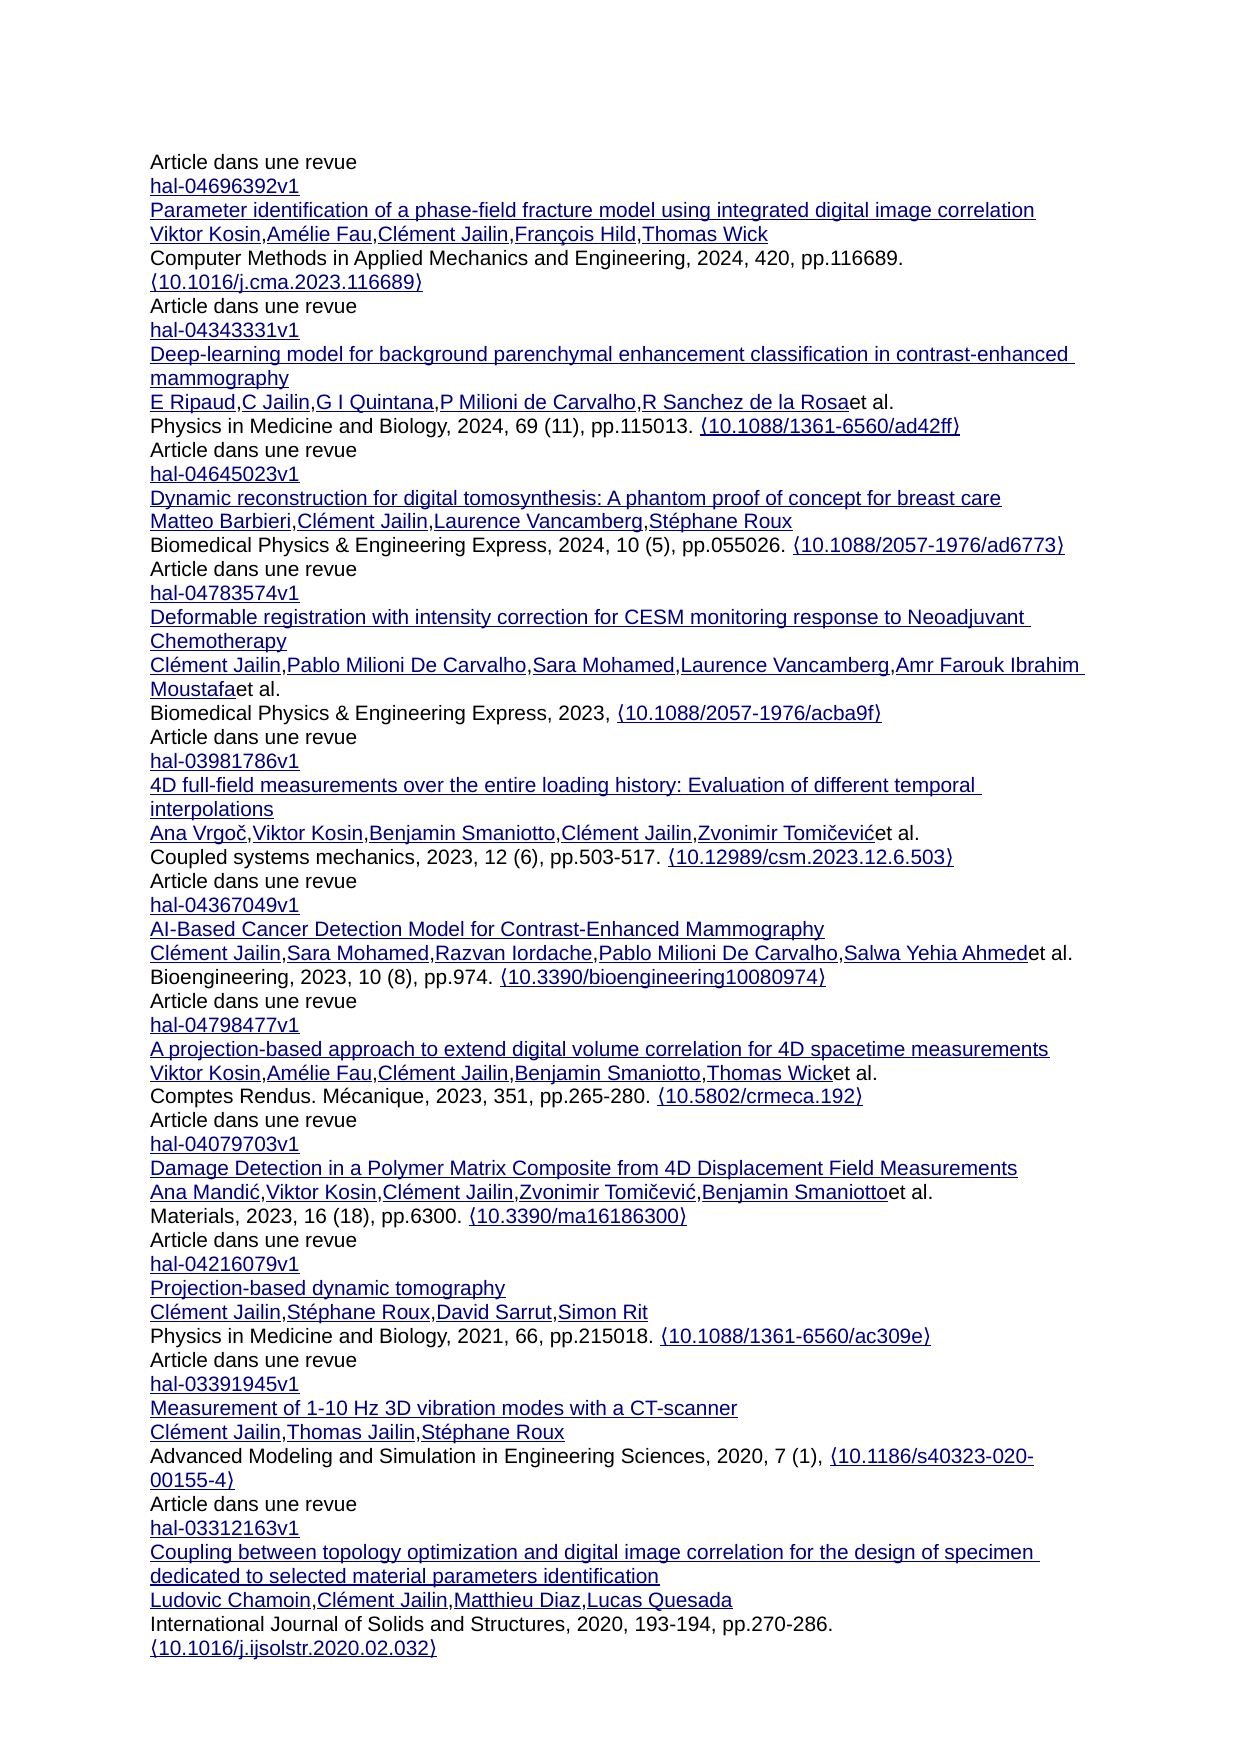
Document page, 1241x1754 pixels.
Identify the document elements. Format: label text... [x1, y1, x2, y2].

table_cell Damage Detection in a Polymer Matrix Composite from 4D Displacement Field Measurements Ana Mandić,Viktor Kosin,Clément Jailin,Zvonimir Tomičević,Benjamin Smaniottoet al. Materials, 2023, 16 (18), pp.6300. ⟨10.3390/ma16186300⟩ Article dans une revue hal-04216079v1 [150, 1156, 1090, 1276]
table_cell AI-Based Cancer Detection Model for Contrast-Enhanced Mammography Clément Jailin,Sara Mohamed,Razvan Iordache,Pablo Milioni De Carvalho,Salwa Yehia Ahmedet al. Bioengineering, 2023, 10 (8), pp.974. ⟨10.3390/bioengineering10080974⟩ Article dans une revue hal-04798477v1 [150, 917, 1090, 1036]
table_cell 4D full-field measurements over the entire loading history: Evaluation of different temporal interpolations Ana Vrgoč,Viktor Kosin,Benjamin Smaniotto,Clément Jailin,Zvonimir Tomičevićet al. Coupled systems mechanics, 2023, 12 (6), pp.503-517. ⟨10.12989/csm.2023.12.6.503⟩ Article dans une revue hal-04367049v1 [150, 773, 1090, 917]
table_cell Article dans une revue hal-04696392v1 [150, 150, 1090, 198]
table_cell Projection-based dynamic tomography Clément Jailin,Stéphane Roux,David Sarrut,Simon Rit Physics in Medicine and Biology, 2021, 66, pp.215018. ⟨10.1088/1361-6560/ac309e⟩ Article dans une revue hal-03391945v1 [150, 1276, 1090, 1396]
table_cell Deformable registration with intensity correction for CESM monitoring response to Neoadjuvant Chemotherapy Clément Jailin,Pablo Milioni De Carvalho,Sara Mohamed,Laurence Vancamberg,Amr Farouk Ibrahim Moustafaet al. Biomedical Physics & Engineering Express, 2023, ⟨10.1088/2057-1976/acba9f⟩ Article dans une revue hal-03981786v1 [150, 605, 1090, 773]
table_cell Deep-learning model for background parenchymal enhancement classification in contrast-enhanced mammography E Ripaud,C Jailin,G I Quintana,P Milioni de Carvalho,R Sanchez de la Rosaet al. Physics in Medicine and Biology, 2024, 69 (11), pp.115013. ⟨10.1088/1361-6560/ad42ff⟩ Article dans une revue hal-04645023v1 [150, 342, 1090, 485]
table_cell A projection-based approach to extend digital volume correlation for 4D spacetime measurements Viktor Kosin,Amélie Fau,Clément Jailin,Benjamin Smaniotto,Thomas Wicket al. Comptes Rendus. Mécanique, 2023, 351, pp.265-280. ⟨10.5802/crmeca.192⟩ Article dans une revue hal-04079703v1 [150, 1036, 1090, 1156]
table_cell Dynamic reconstruction for digital tomosynthesis: A phantom proof of concept for breast care Matteo Barbieri,Clément Jailin,Laurence Vancamberg,Stéphane Roux Biomedical Physics & Engineering Express, 2024, 10 (5), pp.055026. ⟨10.1088/2057-1976/ad6773⟩ Article dans une revue hal-04783574v1 [150, 485, 1090, 605]
table_cell Parameter identification of a phase-field fracture model using integrated digital image correlation Viktor Kosin,Amélie Fau,Clément Jailin,François Hild,Thomas Wick Computer Methods in Applied Mechanics and Engineering, 2024, 420, pp.116689. ⟨10.1016/j.cma.2023.116689⟩ Article dans une revue hal-04343331v1 [150, 198, 1090, 342]
table_cell Measurement of 1-10 Hz 3D vibration modes with a CT-scanner Clément Jailin,Thomas Jailin,Stéphane Roux Advanced Modeling and Simulation in Engineering Sciences, 2020, 7 (1), ⟨10.1186/s40323-020-00155-4⟩ Article dans une revue hal-03312163v1 [150, 1396, 1090, 1539]
table_cell Coupling between topology optimization and digital image correlation for the design of specimen dedicated to selected material parameters identification Ludovic Chamoin,Clément Jailin,Matthieu Diaz,Lucas Quesada International Journal of Solids and Structures, 2020, 193-194, pp.270-286. ⟨10.1016/j.ijsolstr.2020.02.032⟩ [150, 1540, 1090, 1659]
